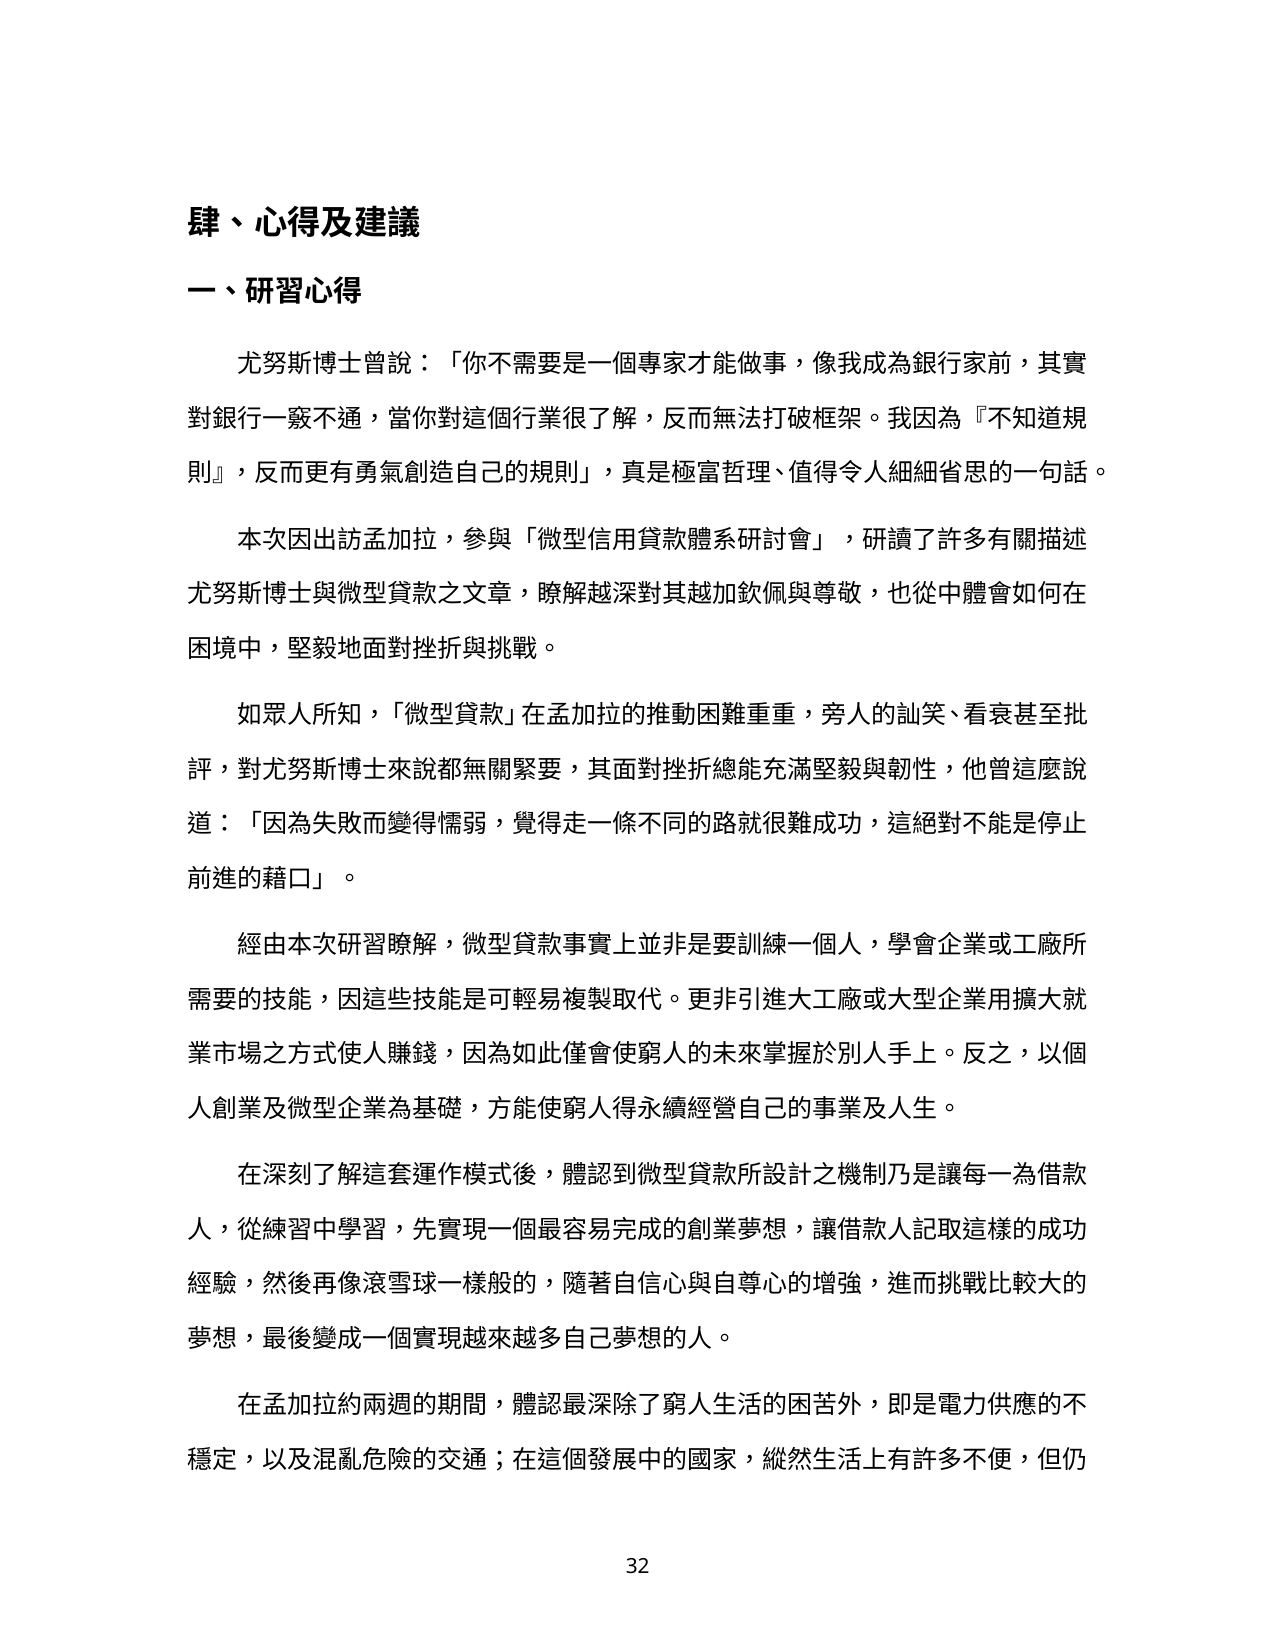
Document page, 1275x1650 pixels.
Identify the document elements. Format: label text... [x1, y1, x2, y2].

text 本次因出訪孟加拉，參與「微型信用貸款體系研討會」，研讀了許多有關描述尤努斯博士與微型貸款之文章，瞭解越深對其越加欽佩與尊敬，也從中體會如何在困境中，堅毅地面對挫折與挑戰。 [187, 519, 1088, 664]
text 一、研習心得 [187, 268, 1088, 310]
text 肆、心得及建議 [187, 195, 1088, 244]
text 尤努斯博士曾說：「你不需要是一個專家才能做事，像我成為銀行家前，其實對銀行一竅不通，當你對這個行業很了解，反而無法打破框架。我因為『不知道規則』，反而更有勇氣創造自己的規則」，真是極富哲理、值得令人細細省思的一句話。 [187, 344, 1088, 489]
text 在孟加拉約兩週的期間，體認最深除了窮人生活的困苦外，即是電力供應的不穩定，以及混亂危險的交通；在這個發展中的國家，縱然生活上有許多不便，但仍 [187, 1385, 1088, 1476]
text 在深刻了解這套運作模式後，體認到微型貸款所設計之機制乃是讓每一為借款人，從練習中學習，先實現一個最容易完成的創業夢想，讓借款人記取這樣的成功經驗，然後再像滾雪球一樣般的，隨著自信心與自尊心的增強，進而挑戰比較大的夢想，最後變成一個實現越來越多自己夢想的人。 [187, 1155, 1088, 1354]
text 經由本次研習瞭解，微型貸款事實上並非是要訓練一個人，學會企業或工廠所需要的技能，因這些技能是可輕易複製取代。更非引進大工廠或大型企業用擴大就業市場之方式使人賺錢，因為如此僅會使窮人的未來掌握於別人手上。反之，以個人創業及微型企業為基礎，方能使窮人得永續經營自己的事業及人生。 [187, 925, 1088, 1124]
text 如眾人所知，「微型貸款」在孟加拉的推動困難重重，旁人的訕笑、看衰甚至批評，對尤努斯博士來說都無關緊要，其面對挫折總能充滿堅毅與韌性，他曾這麼說道：「因為失敗而變得懦弱，覺得走一條不同的路就很難成功，這絕對不能是停止前進的藉口」。 [187, 695, 1088, 894]
